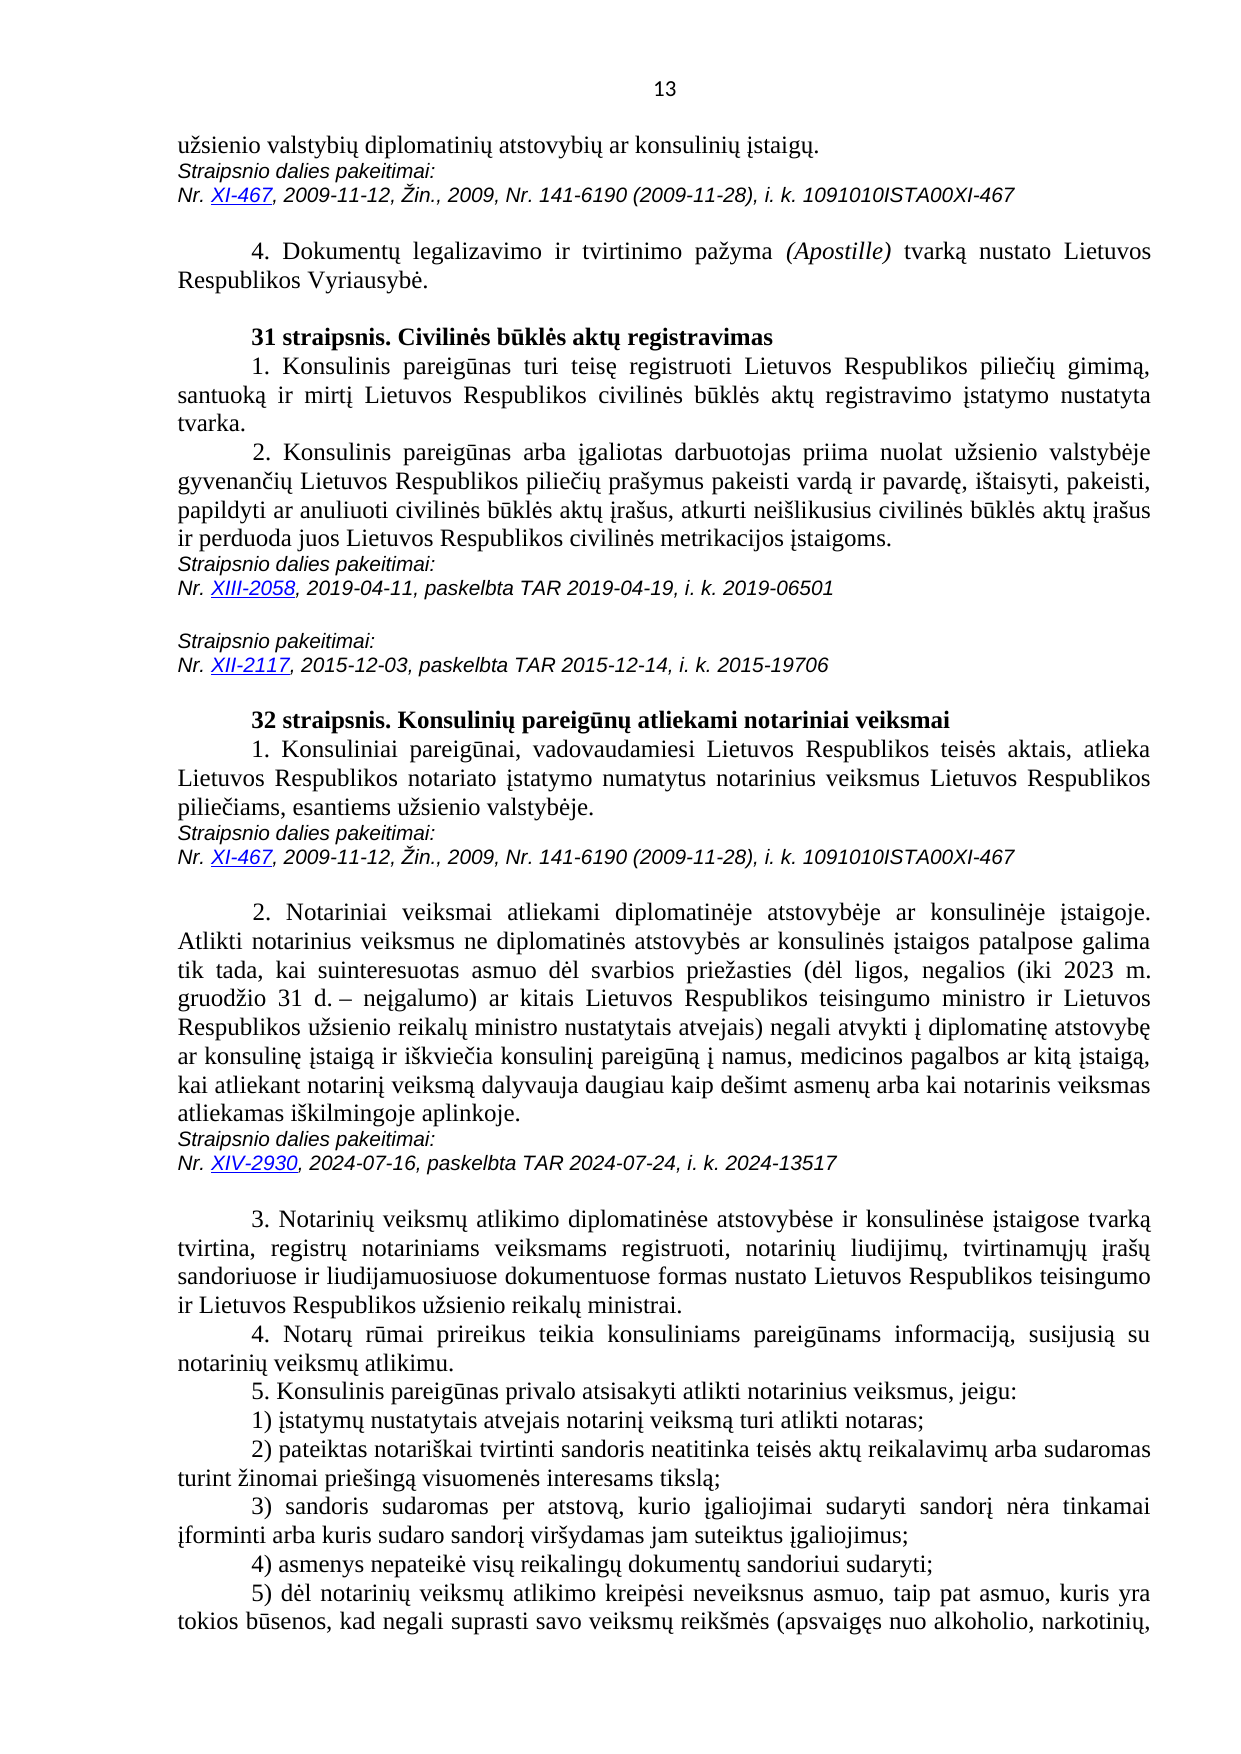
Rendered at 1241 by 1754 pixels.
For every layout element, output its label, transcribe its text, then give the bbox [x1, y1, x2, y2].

text 4. Notarų rūmai prireikus teikia konsuliniams pareigūnams informaciją, susijusią su notarinių veiksmų atlikimu. [177, 1319, 1152, 1376]
text 2) pateiktas notariškai tvirtinti sandoris neatitinka teisės aktų reikalavimų arba sudaromas turint žinomai priešingą visuomenės interesams tikslą; [177, 1434, 1152, 1491]
text 1. Konsuliniai pareigūnai, vadovaudamiesi Lietuvos Respublikos teisės aktais, atlieka Lietuvos Respublikos notariato įstatymo numatytus notarinius veiksmus Lietuvos Respublikos piliečiams, esantiems užsienio valstybėje. [177, 734, 1152, 821]
text 3) sandoris sudaromas per atstovą, kurio įgaliojimai sudaryti sandorį nėra tinkamai įforminti arba kuris sudaro sandorį viršydamas jam suteiktus įgaliojimus; [177, 1491, 1152, 1549]
text 2. Konsulinis pareigūnas arba įgaliotas darbuotojas priima nuolat užsienio valstybėje gyvenančių Lietuvos Respublikos piliečių prašymus pakeisti vardą ir pavardę, ištaisyti, pakeisti, papildyti ar anuliuoti civilinės būklės aktų įrašus, atkurti neišlikusius civilinės būklės aktų įrašus ir perduoda juos Lietuvos Respublikos civilinės metrikacijos įstaigoms. [177, 437, 1152, 552]
text Straipsnio pakeitimai: [177, 629, 1152, 653]
text 32 straipsnis. Konsulinių pareigūnų atliekami notariniai veiksmai [177, 706, 1152, 734]
text 1) įstatymų nustatytais atvejais notarinį veiksmą turi atlikti notaras; [177, 1405, 1152, 1434]
text 1. Konsulinis pareigūnas turi teisę registruoti Lietuvos Respublikos piliečių gimimą, santuoką ir mirtį Lietuvos Respublikos civilinės būklės aktų registravimo įstatymo nustatyta tvarka. [177, 351, 1152, 437]
text Straipsnio dalies pakeitimai: [177, 821, 1152, 844]
text Straipsnio dalies pakeitimai: [177, 159, 1152, 183]
text Nr. XI-467, 2009-11-12, Žin., 2009, Nr. 141-6190 (2009-11-28), i. k. 1091010ISTA00XI-467 [177, 183, 1152, 207]
text 3. Notarinių veiksmų atlikimo diplomatinėse atstovybėse ir konsulinėse įstaigose tvarką tvirtina, registrų notariniams veiksmams registruoti, notarinių liudijimų, tvirtinamųjų įrašų sandoriuose ir liudijamuosiuose dokumentuose formas nustato Lietuvos Respublikos teisingumo ir Lietuvos Respublikos užsienio reikalų ministrai. [177, 1204, 1152, 1319]
text Nr. XIV-2930, 2024-07-16, paskelbta TAR 2024-07-24, i. k. 2024-13517 [177, 1151, 1152, 1175]
text Straipsnio dalies pakeitimai: [177, 552, 1152, 576]
text 2. Notariniai veiksmai atliekami diplomatinėje atstovybėje ar konsulinėje įstaigoje. Atlikti notarinius veiksmus ne diplomatinės atstovybės ar konsulinės įstaigos patalpose galima tik tada, kai suinteresuotas asmuo dėl svarbios priežasties (dėl ligos, negalios (iki 2023 m. gruodžio 31 d. – neįgalumo) ar kitais Lietuvos Respublikos teisingumo ministro ir Lietuvos Respublikos užsienio reikalų ministro nustatytais atvejais) negali atvykti į diplomatinę atstovybę ar konsulinę įstaigą ir iškviečia konsulinį pareigūną į namus, medicinos pagalbos ar kitą įstaigą, kai atliekant notarinį veiksmą dalyvauja daugiau kaip dešimt asmenų arba kai notarinis veiksmas atliekamas iškilmingoje aplinkoje. [177, 897, 1152, 1127]
text 5. Konsulinis pareigūnas privalo atsisakyti atlikti notarinius veiksmus, jeigu: [177, 1376, 1152, 1405]
text 5) dėl notarinių veiksmų atlikimo kreipėsi neveiksnus asmuo, taip pat asmuo, kuris yra tokios būsenos, kad negali suprasti savo veiksmų reikšmės (apsvaigęs nuo alkoholio, narkotinių, [177, 1578, 1152, 1635]
text užsienio valstybių diplomatinių atstovybių ar konsulinių įstaigų. [177, 131, 1152, 159]
text 4) asmenys nepateikė visų reikalingų dokumentų sandoriui sudaryti; [177, 1549, 1152, 1578]
text Straipsnio dalies pakeitimai: [177, 1127, 1152, 1151]
text Nr. XI-467, 2009-11-12, Žin., 2009, Nr. 141-6190 (2009-11-28), i. k. 1091010ISTA00XI-467 [177, 844, 1152, 868]
text Nr. XII-2117, 2015-12-03, paskelbta TAR 2015-12-14, i. k. 2015-19706 [177, 653, 1152, 677]
text Nr. XIII-2058, 2019-04-11, paskelbta TAR 2019-04-19, i. k. 2019-06501 [177, 576, 1152, 600]
text 31 straipsnis. Civilinės būklės aktų registravimas [177, 322, 1152, 351]
text 4. Dokumentų legalizavimo ir tvirtinimo pažyma (Apostille) tvarką nustato Lietuvos Respublikos Vyriausybė. [177, 236, 1152, 293]
